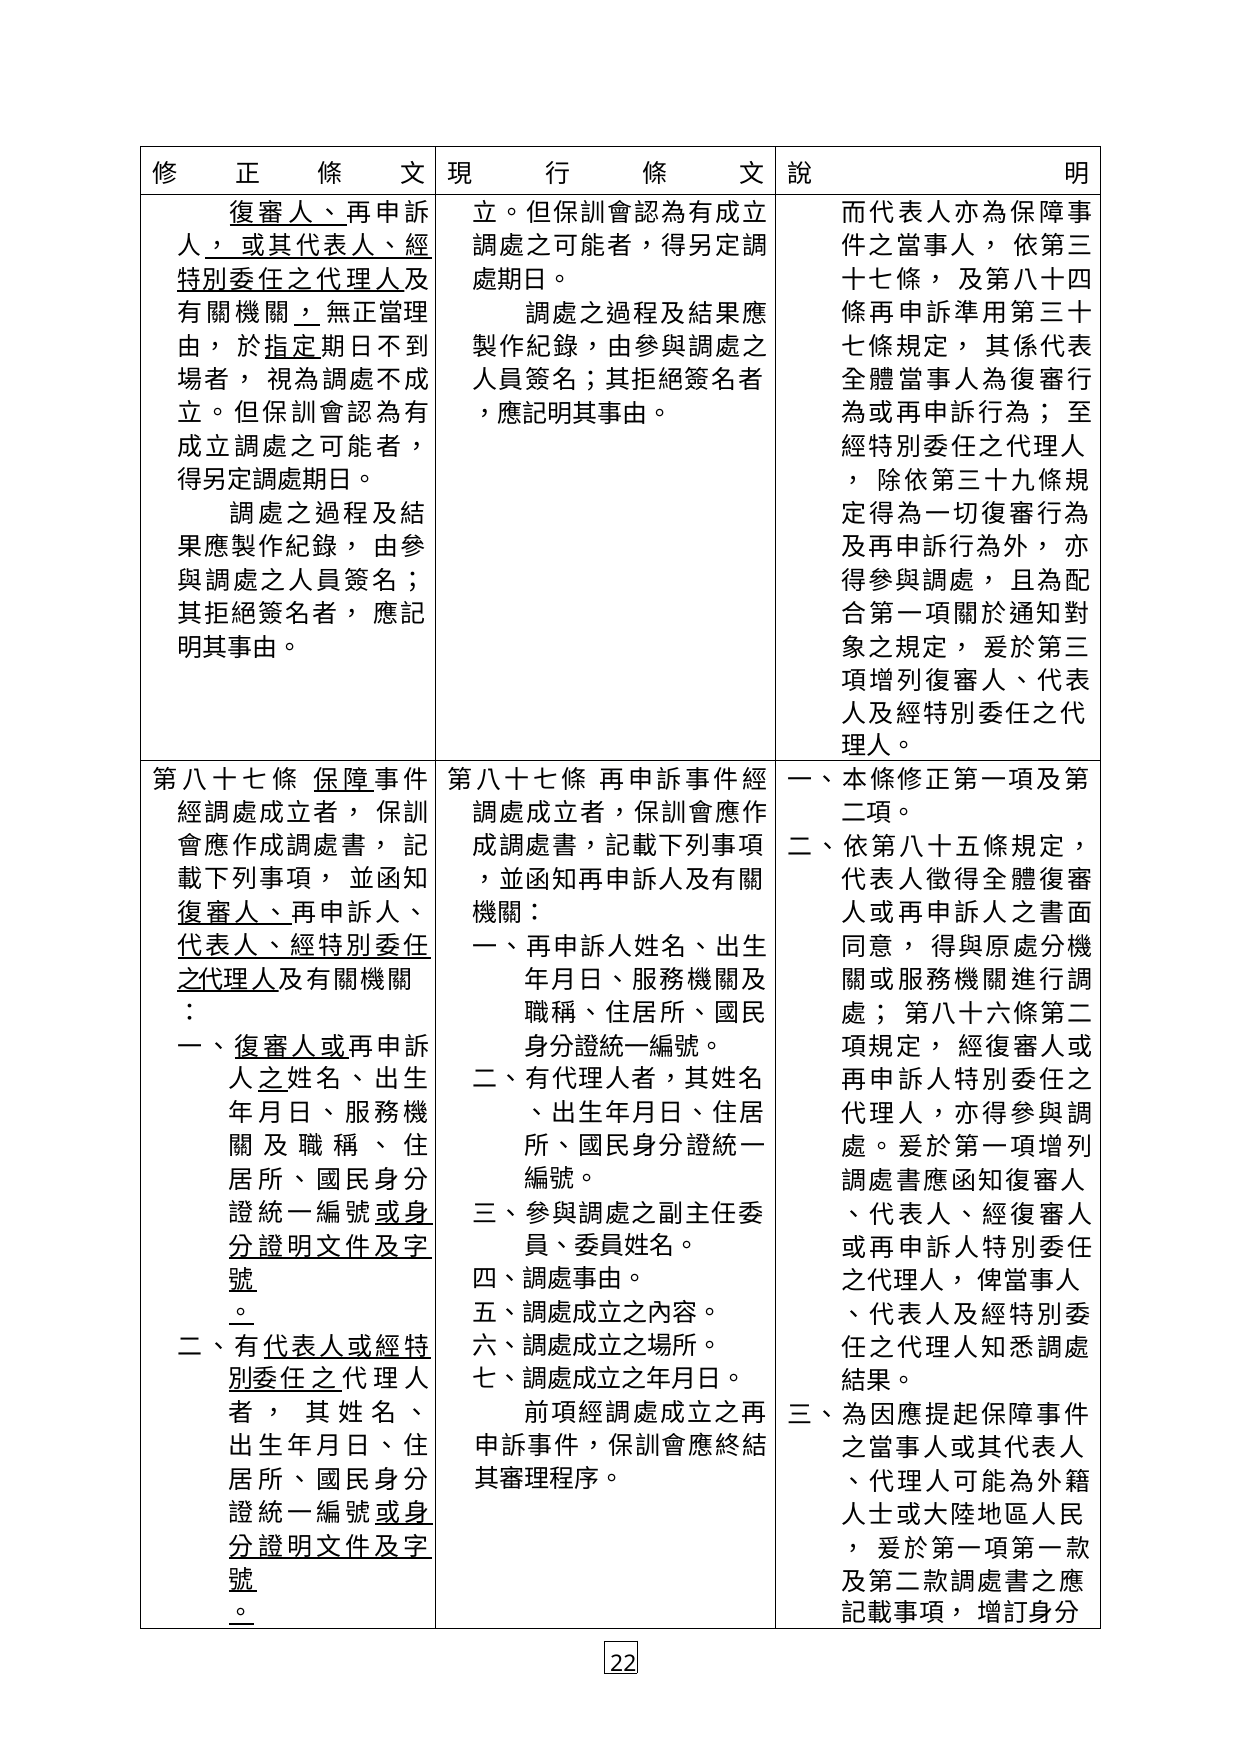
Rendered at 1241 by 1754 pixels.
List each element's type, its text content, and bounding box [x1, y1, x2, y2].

table_header 說 明 [776, 147, 1100, 194]
table_cell 而代表人亦為保障事件之當事人， 依第三十七條， 及第八十四條再申訴準用第三十七條規定， 其係代表全體當事人為復審行為或再申訴行為； 至經特別委任之代理人 ， 除依第三十九條規定得為一切復審行為及再申訴行為外， 亦得參與調處， 且為配合第一項關於通知對象之規定， 爰於第三項增列復審人、代表人及經特別委任之代 理人。 [776, 195, 1100, 760]
table_cell 立。但保訓會認為有成立調處之可能者，得另定調處期日。 調處之過程及結果應製作紀錄，由參與調處之人員簽名；其拒絕簽名者 ，應記明其事由。 [436, 195, 775, 760]
table_header 修 正 條 文 [141, 147, 435, 194]
table_cell 一、本條修正第一項及第二項。 二、依第八十五條規定， 代表人徵得全體復審人或再申訴人之書面同意， 得與原處分機關或服務機關進行調處； 第八十六條第二項規定， 經復審人或再申訴人特別委任之代理人，亦得參與調處。爰於第一項增列調處書應函知復審人 、代表人、經復審人或再申訴人特別委任之代理人， 俾當事人 、代表人及經特別委任之代理人知悉調處結果。 三、為因應提起保障事件之當事人或其代表人 、代理人可能為外籍人士或大陸地區人民 ， 爰於第一項第一款及第二款調處書之應 記載事項， 增訂身分 [776, 761, 1100, 1628]
table_cell 第八十七條 再申訴事件經調處成立者，保訓會應作成調處書，記載下列事項 ，並函知再申訴人及有關機關： 一、再申訴人姓名、出生年月日、服務機關及職稱、住居所、國民身分證統一編號。 二、有代理人者，其姓名 、出生年月日、住居所、國民身分證統一編號。 三、參與調處之副主任委員、委員姓名。 四、調處事由。 五、調處成立之內容。 六、調處成立之場所。 七、調處成立之年月日。 前項經調處成立之再申訴事件，保訓會應終結其審理程序。 [436, 761, 775, 1628]
table_header 現 行 條 文 [436, 147, 775, 194]
table_cell 第八十七條 保障事件經調處成立者， 保訓會應作成調處書， 記載下列事項， 並函知復審人、再申訴人、代表人、經特別委任之代理人及有關機關 ： 一、復審人或再申訴人之姓名、出生年月日、服務機關及職稱、住 居所、國民身分證統一編號或身分證明文件及字號 。 二、有代表人或經特別委任之代理人者， 其姓名、出生年月日、住居所、國民身分證統一編號或身分證明文件及字號 。 [141, 761, 435, 1628]
table_cell 復審人、再申訴人， 或其代表人、經特別委任之代理人及 有關機關， 無正當理由， 於指定期日不到場者， 視為調處不成立。但保訓會認為有成立調處之可能者， 得另定調處期日。 調處之過程及結果應製作紀錄， 由參與調處之人員簽名； 其拒絕簽名者， 應記明其事由。 [141, 195, 435, 760]
